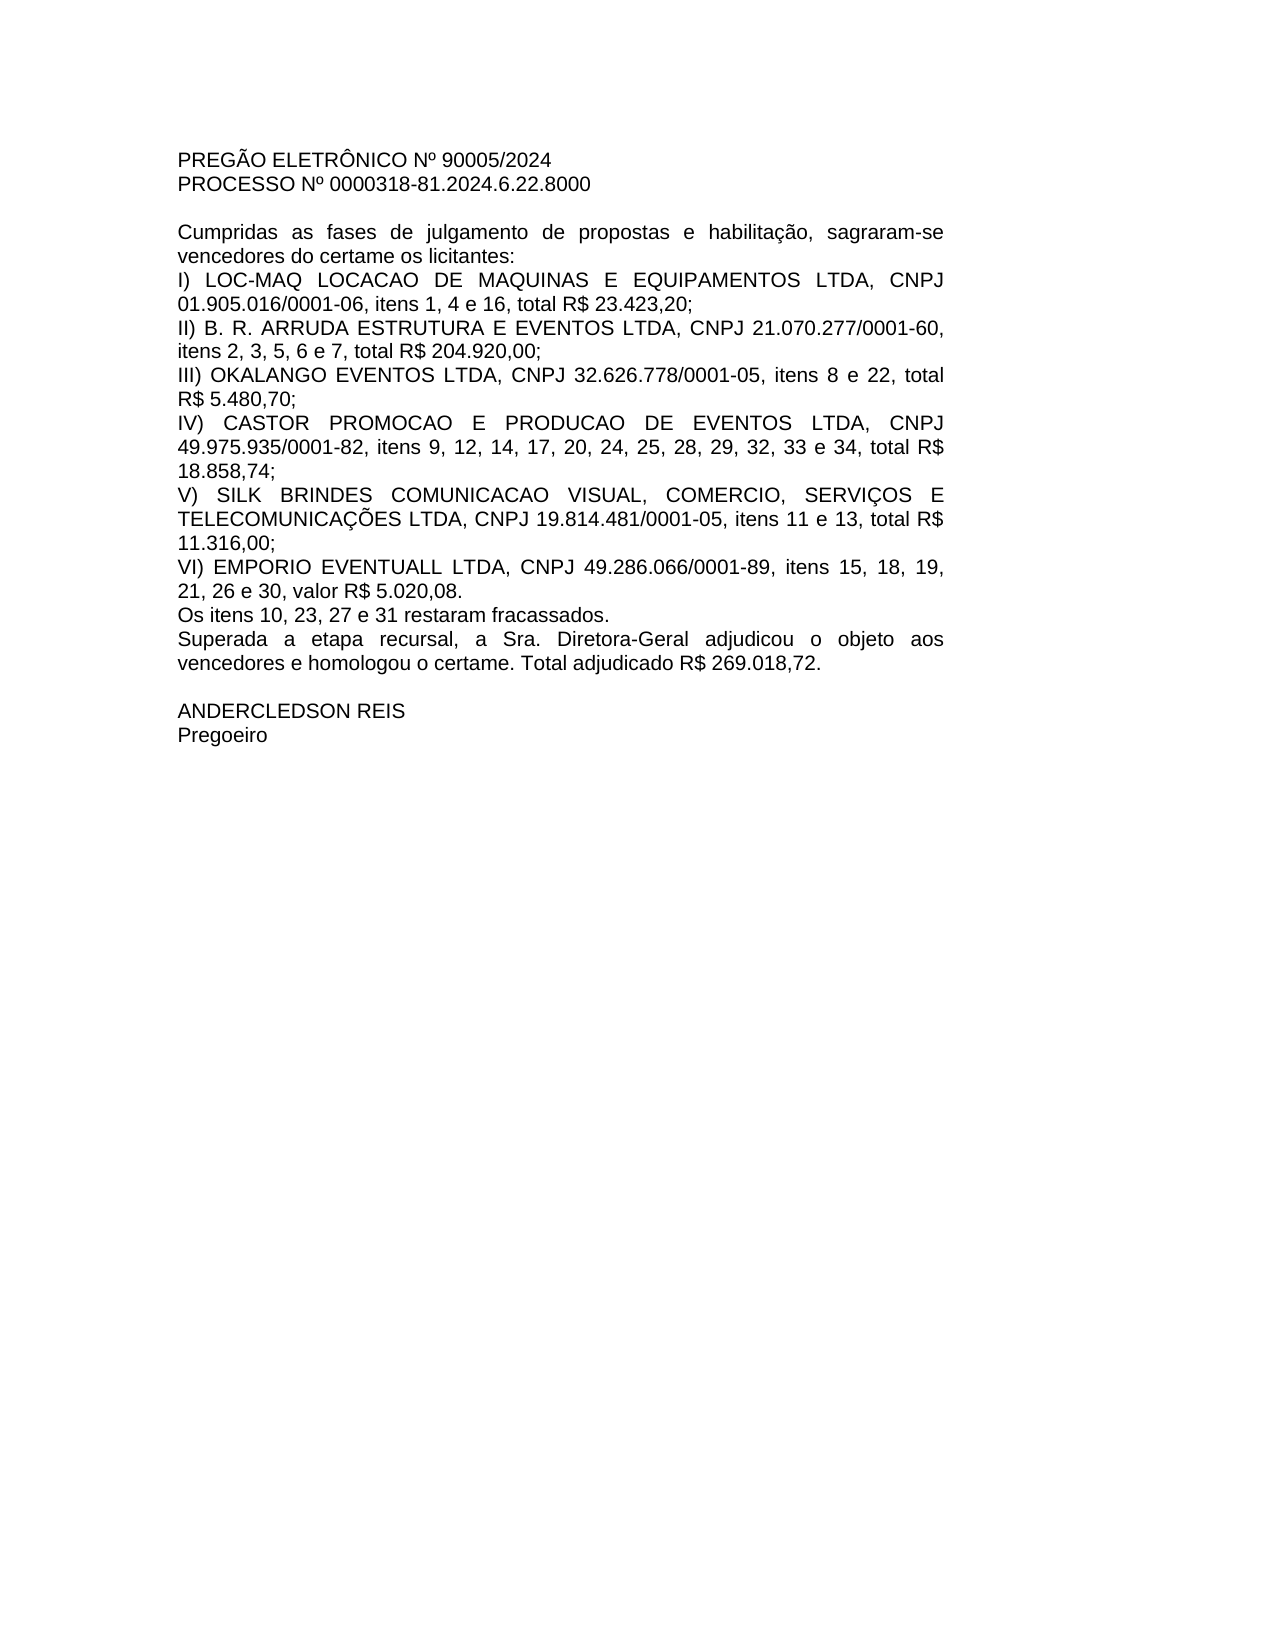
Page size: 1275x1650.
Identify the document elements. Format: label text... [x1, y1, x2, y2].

text I) LOC-MAQ LOCACAO DE MAQUINAS E EQUIPAMENTOS LTDA, CNPJ 01.905.016/0001-06, itens 1, 4 e 16, total R$ 23.423,20; [177, 267, 945, 315]
text Os itens 10, 23, 27 e 31 restaram fracassados. [177, 603, 945, 627]
text PROCESSO Nº 0000318-81.2024.6.22.8000 [177, 172, 945, 196]
text V) SILK BRINDES COMUNICACAO VISUAL, COMERCIO, SERVIÇOS E TELECOMUNICAÇÕES LTDA, CNPJ 19.814.481/0001-05, itens 11 e 13, total R$ 11.316,00; [177, 483, 945, 555]
text VI) EMPORIO EVENTUALL LTDA, CNPJ 49.286.066/0001-89, itens 15, 18, 19, 21, 26 e 30, valor R$ 5.020,08. [177, 555, 945, 603]
text Cumpridas as fases de julgamento de propostas e habilitação, sagraram-se vencedores do certame os licitantes: [177, 219, 945, 267]
text III) OKALANGO EVENTOS LTDA, CNPJ 32.626.778/0001-05, itens 8 e 22, total R$ 5.480,70; [177, 363, 945, 411]
text Superada a etapa recursal, a Sra. Diretora-Geral adjudicou o objeto aos vencedores e homologou o certame. Total adjudicado R$ 269.018,72. [177, 627, 945, 675]
text IV) CASTOR PROMOCAO E PRODUCAO DE EVENTOS LTDA, CNPJ 49.975.935/0001-82, itens 9, 12, 14, 17, 20, 24, 25, 28, 29, 32, 33 e 34, total R$ 18.858,74; [177, 411, 945, 483]
text PREGÃO ELETRÔNICO Nº 90005/2024 [177, 148, 945, 172]
text II) B. R. ARRUDA ESTRUTURA E EVENTOS LTDA, CNPJ 21.070.277/0001-60, itens 2, 3, 5, 6 e 7, total R$ 204.920,00; [177, 315, 945, 363]
text ANDERCLEDSON REIS [177, 699, 945, 723]
text Pregoeiro [177, 723, 945, 747]
